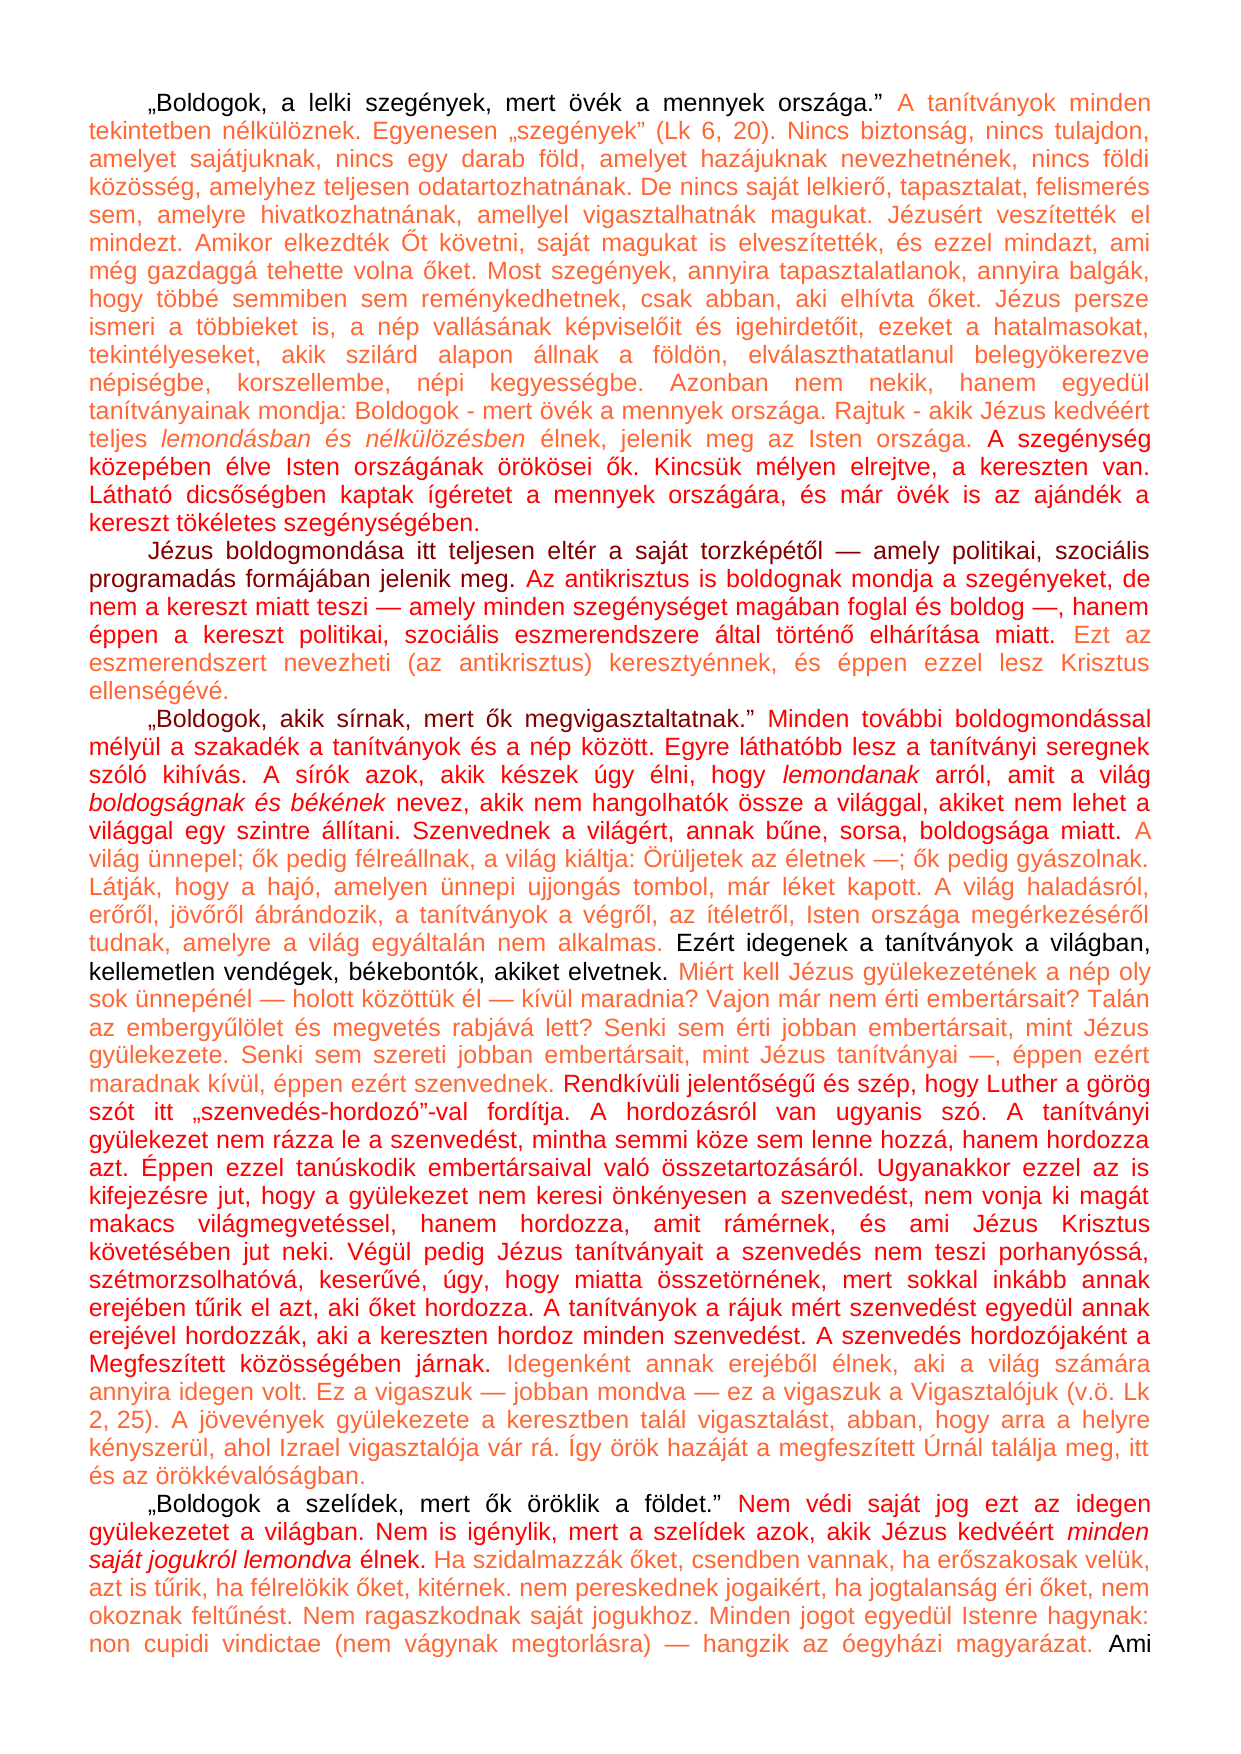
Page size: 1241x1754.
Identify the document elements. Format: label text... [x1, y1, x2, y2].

text Jézus boldogmondása itt teljesen eltér a saját torzképétől ― amely politikai, szociális programadás formájában jelenik meg. Az antikrisztus is boldognak mondja a szegényeket, de nem a kereszt miatt teszi ― amely minden szegénységet magában foglal és boldog ―, hanem éppen a kereszt politikai, szociális eszmerendszere által történő elhárítása miatt. Ezt az eszmerendszert nevezheti (az antikrisztus) keresztyénnek, és éppen ezzel lesz Krisztus ellenségévé. [88, 537, 1152, 705]
text „Boldogok a szelídek, mert ők öröklik a földet.” Nem védi saját jog ezt az idegen gyülekezetet a világban. Nem is igénylik, mert a szelídek azok, akik Jézus kedvéért minden saját jogukról lemondva élnek. Ha szidalmazzák őket, csendben vannak, ha erőszakosak velük, azt is tűrik, ha félrelökik őket, kitérnek. nem pereskednek jogaikért, ha jogtalanság éri őket, nem okoznak feltűnést. Nem ragaszkodnak saját jogukhoz. Minden jogot egyedül Istenre hagynak: non cupidi vindictae (nem vágynak megtorlásra) ― hangzik az óegyházi magyarázat. Ami [88, 1489, 1152, 1658]
text „Boldogok, a lelki szegények, mert övék a mennyek országa.” A tanítványok minden tekintetben nélkülöznek. Egyenesen „szegények” (Lk 6, 20). Nincs biztonság, nincs tulajdon, amelyet sajátjuknak, nincs egy darab föld, amelyet hazájuknak nevezhetnének, nincs földi közösség, amelyhez teljesen odatartozhatnának. De nincs saját lelkierő, tapasztalat, felismerés sem, amelyre hivatkozhatnának, amellyel vigasztalhatnák magukat. Jézusért veszítették el mindezt. Amikor elkezdték Őt követni, saját magukat is elveszítették, és ezzel mindazt, ami még gazdaggá tehette volna őket. Most szegények, annyira tapasztalatlanok, annyira balgák, hogy többé semmiben sem reménykedhetnek, csak abban, aki elhívta őket. Jézus persze ismeri a többieket is, a nép vallásának képviselőit és igehirdetőit, ezeket a hatalmasokat, tekintélyeseket, akik szilárd alapon állnak a földön, elválaszthatatlanul belegyökerezve népiségbe, korszellembe, népi kegyességbe. Azonban nem nekik, hanem egyedül tanítványainak mondja: Boldogok - mert övék a mennyek országa. Rajtuk - akik Jézus kedvéért teljes lemondásban és nélkülözésben élnek, jelenik meg az Isten országa. A szegénység közepében élve Isten országának örökösei ők. Kincsük mélyen elrejtve, a kereszten van. Látható dicsőségben kaptak ígéretet a mennyek országára, és már övék is az ajándék a kereszt tökéletes szegénységében. [88, 88, 1152, 537]
text „Boldogok, akik sírnak, mert ők megvigasztaltatnak.” Minden további boldogmondással mélyül a szakadék a tanítványok és a nép között. Egyre láthatóbb lesz a tanítványi seregnek szóló kihívás. A sírók azok, akik készek úgy élni, hogy lemondanak arról, amit a világ boldogságnak és békének nevez, akik nem hangolhatók össze a világgal, akiket nem lehet a világgal egy szintre állítani. Szenvednek a világért, annak bűne, sorsa, boldogsága miatt. A világ ünnepel; ők pedig félreállnak, a világ kiáltja: Örüljetek az életnek ―; ők pedig gyászolnak. Látják, hogy a hajó, amelyen ünnepi ujjongás tombol, már léket kapott. A világ haladásról, erőről, jövőről ábrándozik, a tanítványok a végről, az ítéletről, Isten országa megérkezéséről tudnak, amelyre a világ egyáltalán nem alkalmas. Ezért idegenek a tanítványok a világban, kellemetlen vendégek, békebontók, akiket elvetnek. Miért kell Jézus gyülekezetének a nép oly sok ünnepénél ― holott közöttük él ― kívül maradnia? Vajon már nem érti embertársait? Talán az embergyűlölet és megvetés rabjává lett? Senki sem érti jobban embertársait, mint Jézus gyülekezete. Senki sem szereti jobban embertársait, mint Jézus tanítványai ―, éppen ezért maradnak kívül, éppen ezért szenvednek. Rendkívüli jelentőségű és szép, hogy Luther a görög szót itt „szenvedés-hordozó”-val fordítja. A hordozásról van ugyanis szó. A tanítványi gyülekezet nem rázza le a szenvedést, mintha semmi köze sem lenne hozzá, hanem hordozza azt. Éppen ezzel tanúskodik embertársaival való összetartozásáról. Ugyanakkor ezzel az is kifejezésre jut, hogy a gyülekezet nem keresi önkényesen a szenvedést, nem vonja ki magát makacs világmegvetéssel, hanem hordozza, amit rámérnek, és ami Jézus Krisztus követésében jut neki. Végül pedig Jézus tanítványait a szenvedés nem teszi porhanyóssá, szétmorzsolhatóvá, keserűvé, úgy, hogy miatta összetörnének, mert sokkal inkább annak erejében tűrik el azt, aki őket hordozza. A tanítványok a rájuk mért szenvedést egyedül annak erejével hordozzák, aki a kereszten hordoz minden szenvedést. A szenvedés hordozójaként a Megfeszített közösségében járnak. Idegenként annak erejéből élnek, aki a világ számára annyira idegen volt. Ez a vigaszuk ― jobban mondva ― ez a vigaszuk a Vigasztalójuk (v.ö. Lk 2, 25). A jövevények gyülekezete a keresztben talál vigasztalást, abban, hogy arra a helyre kényszerül, ahol Izrael vigasztalója vár rá. Így örök hazáját a megfeszített Úrnál találja meg, itt és az örökkévalóságban. [88, 705, 1152, 1489]
